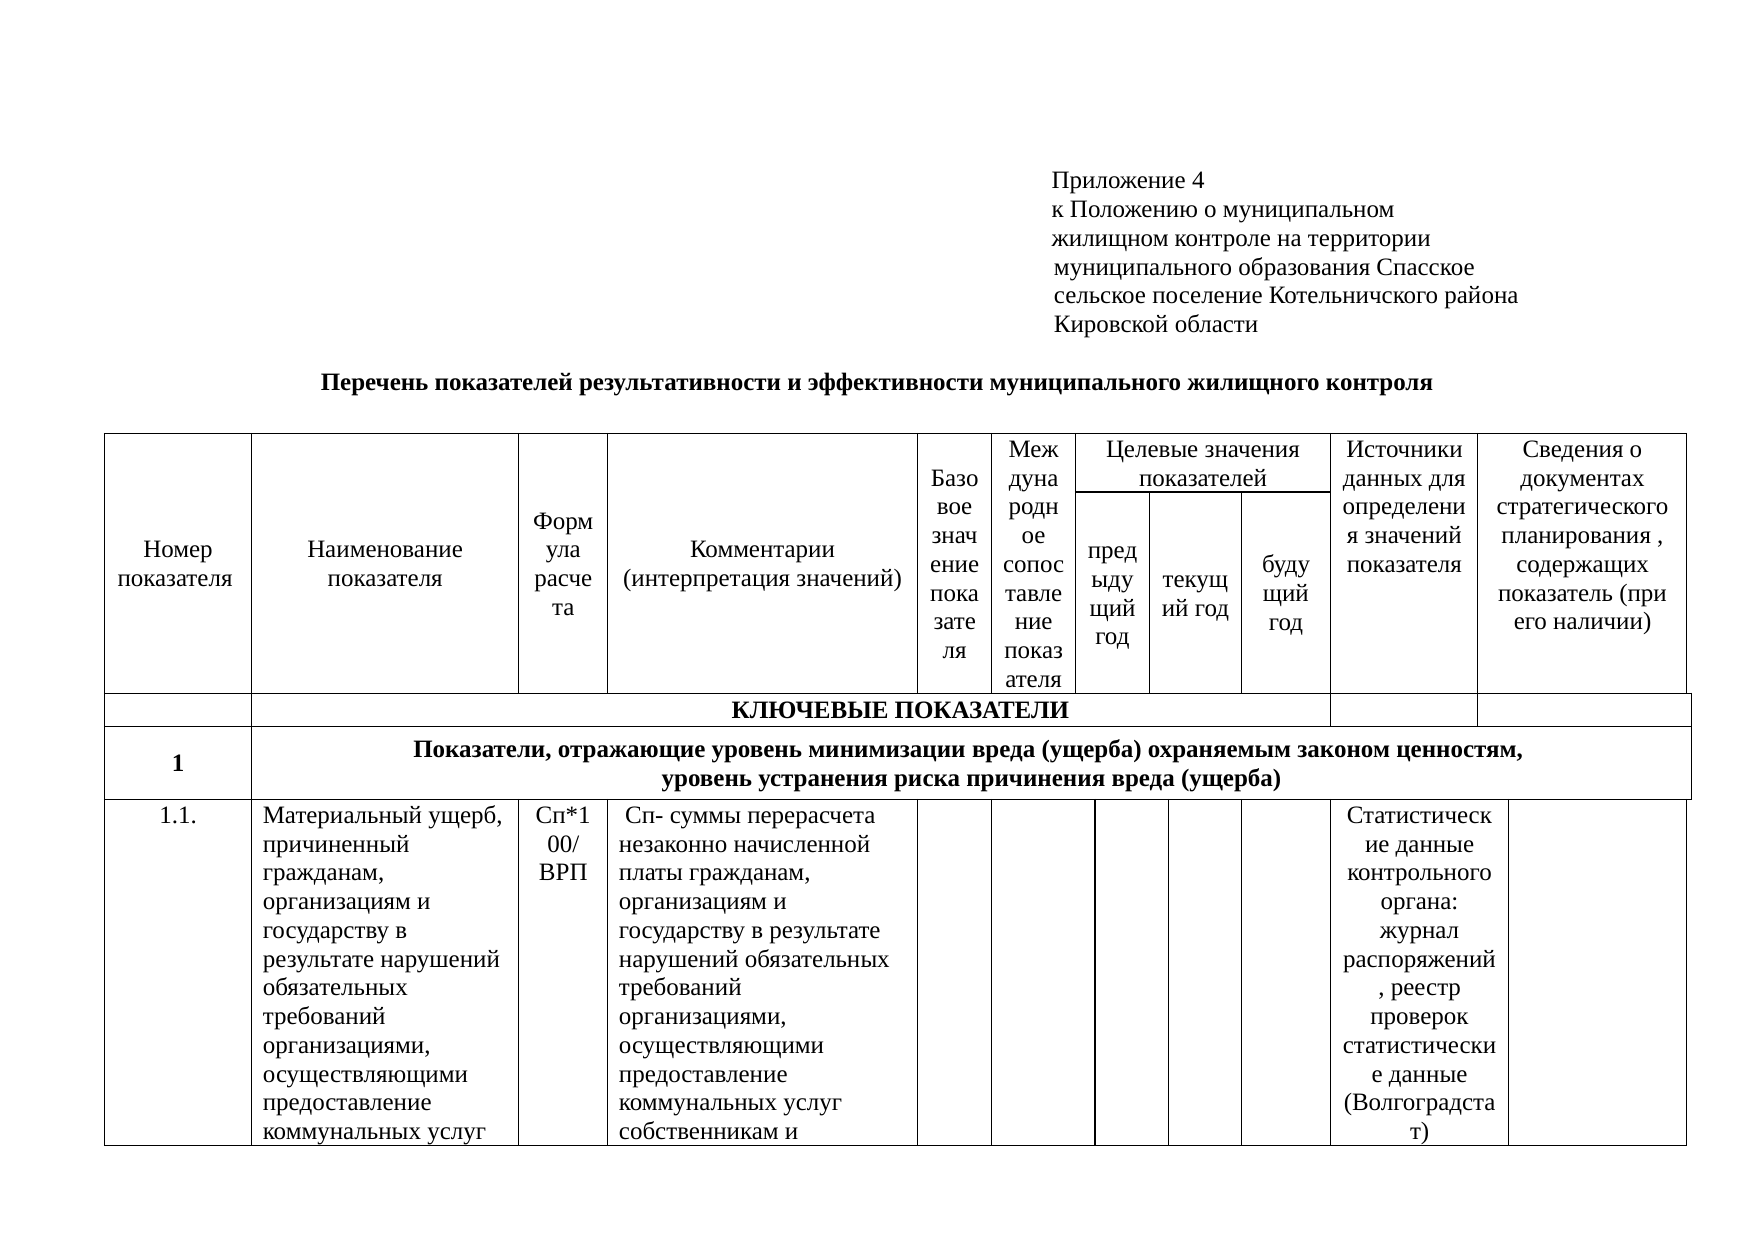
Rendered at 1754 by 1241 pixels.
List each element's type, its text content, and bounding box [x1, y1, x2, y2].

text Перечень показателей результативности и эффективности муниципального жилищного контроля [106, 367, 1648, 395]
table_cell [1331, 694, 1477, 726]
table_cell [1242, 800, 1330, 1145]
table_cell [1509, 800, 1686, 1145]
table_header Номер показателя [105, 434, 251, 693]
table_cell [105, 694, 251, 726]
table_cell [1096, 800, 1168, 1145]
table_header Сведения о документах стратегического планирования , содержащих показатель (при его наличии) [1478, 434, 1686, 693]
table_cell [918, 800, 991, 1145]
table_header Международное сопоставление показателя [992, 434, 1075, 693]
table_header Целевые значения показателей [1076, 434, 1330, 491]
table_cell [1687, 800, 1691, 1145]
table_header Наименование показателя [252, 434, 518, 693]
table_cell будущий год [1242, 493, 1330, 693]
table_header Источники данных для определения значений показателя [1331, 434, 1477, 693]
table_cell 1 [105, 727, 251, 799]
text к Положению о муниципальном [1051, 194, 1648, 223]
table_cell КЛЮЧЕВЫЕ ПОКАЗАТЕЛИ [252, 694, 1330, 726]
table_cell предыдущий год [1076, 493, 1149, 693]
table_header [1687, 433, 1691, 491]
table_cell [1478, 694, 1691, 726]
table_cell [1687, 491, 1691, 693]
text сельское поселение Котельничского района [505, 280, 1648, 309]
text Приложение 4 [1051, 165, 1648, 194]
table_cell Сп- суммы перерасчета незаконно начисленной платы гражданам, организациям и государству в результате нарушений обязательных требований организациями, осуществляющими предоставление коммунальных услуг собственникам и [608, 800, 917, 1145]
table_cell [1169, 800, 1241, 1145]
text жилищном контроле на территории [1051, 223, 1648, 252]
table_cell Статистические данные контрольного органа: журнал распоряжений, реестр проверок статистические данные (Волгоградстат) [1331, 800, 1508, 1145]
text Кировской области [505, 309, 1648, 338]
table_header Базовое значение показателя [918, 434, 991, 693]
text муниципального образования Спасское [505, 252, 1648, 280]
table_cell Материальный ущерб, причиненный гражданам, организациям и государству в результате нарушений обязательных требований организациями, осуществляющими предоставление коммунальных услуг [252, 800, 518, 1145]
table_header Комментарии (интерпретация значений) [608, 434, 917, 693]
table_cell 1.1. [105, 800, 251, 1145]
table_header Формула расчета [519, 434, 607, 693]
table_cell Сп*100/ ВРП [519, 800, 607, 1145]
table_cell Показатели, отражающие уровень минимизации вреда (ущерба) охраняемым законом ценностям, уровень устранения риска причинения вреда (ущерба) [252, 727, 1691, 799]
table_cell текущий год [1150, 493, 1241, 693]
table_cell [992, 800, 1094, 1145]
